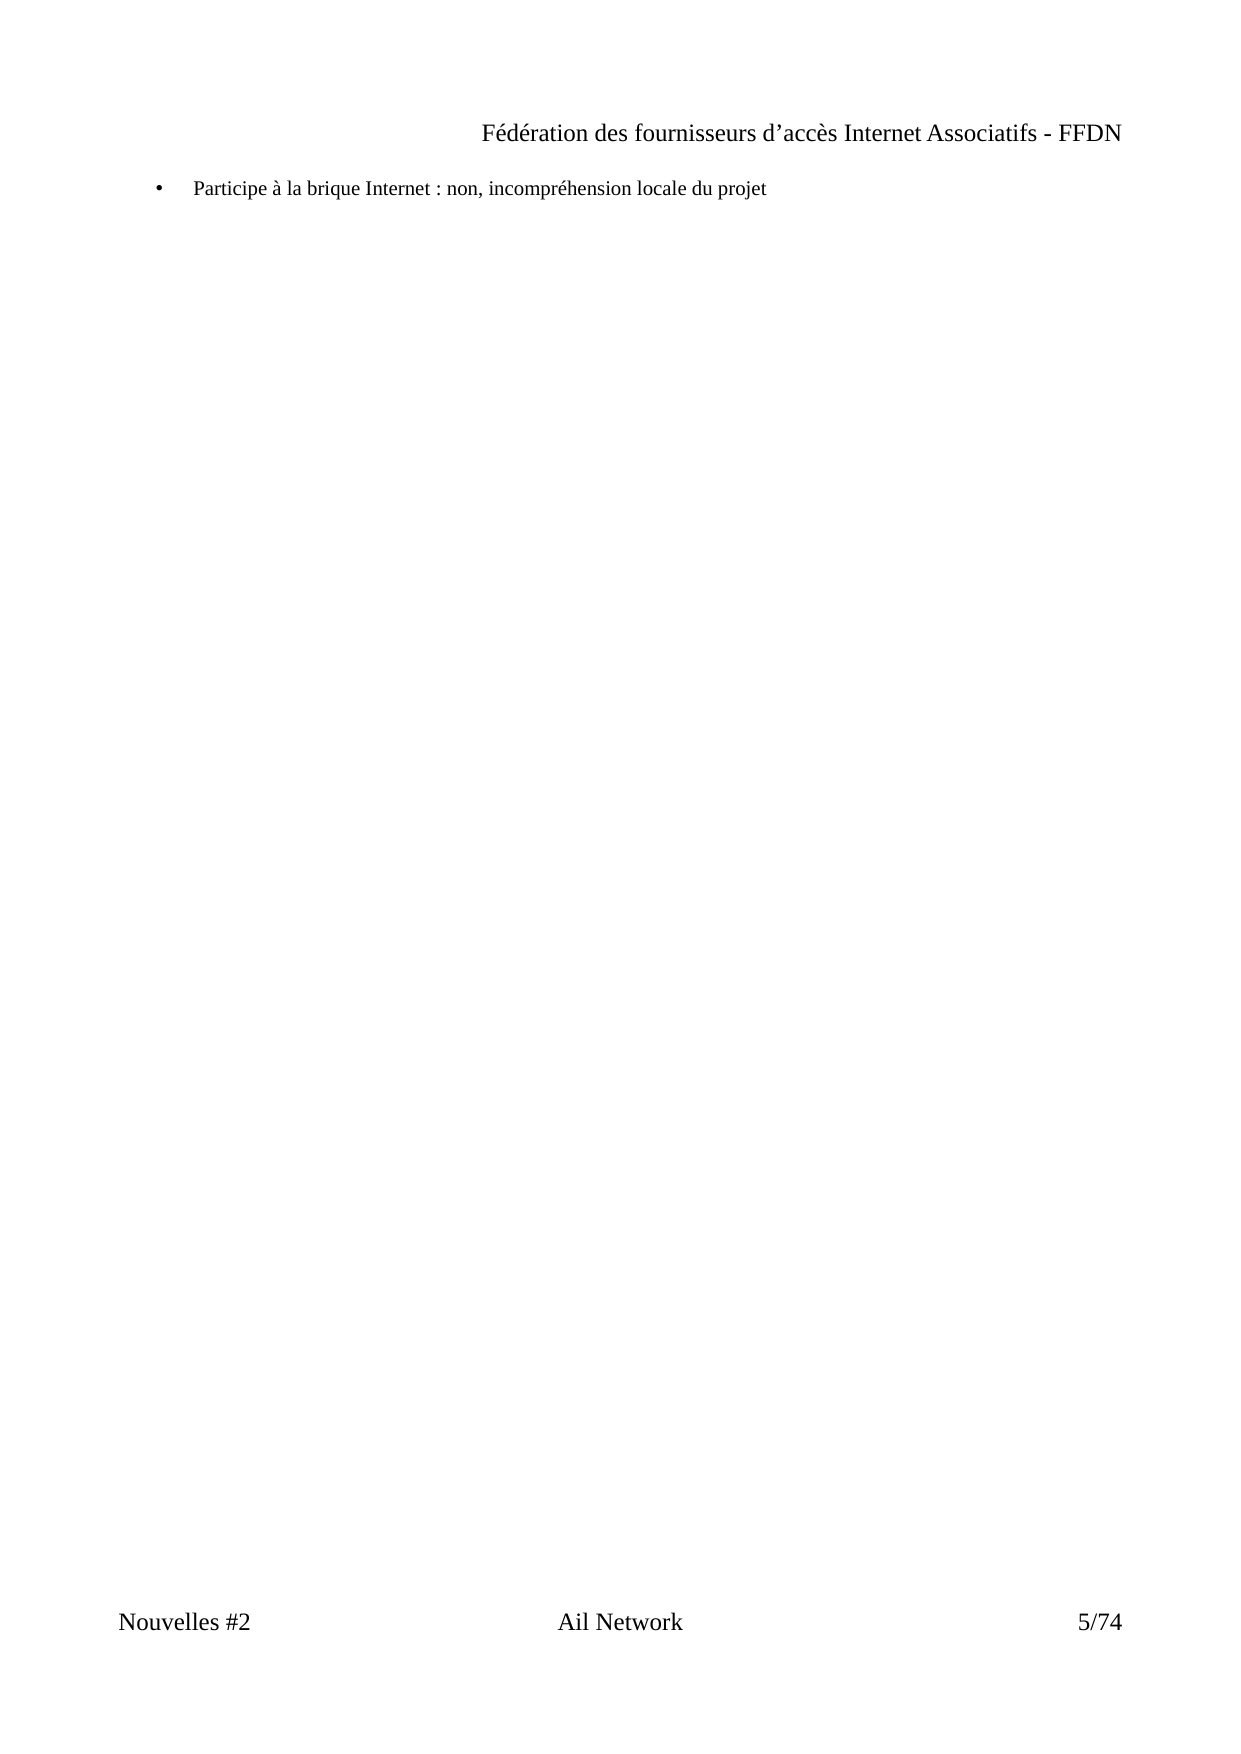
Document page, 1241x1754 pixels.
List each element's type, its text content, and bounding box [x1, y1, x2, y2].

list Participe à la brique Internet : non, incompréhension locale du projet [156, 176, 1122, 200]
